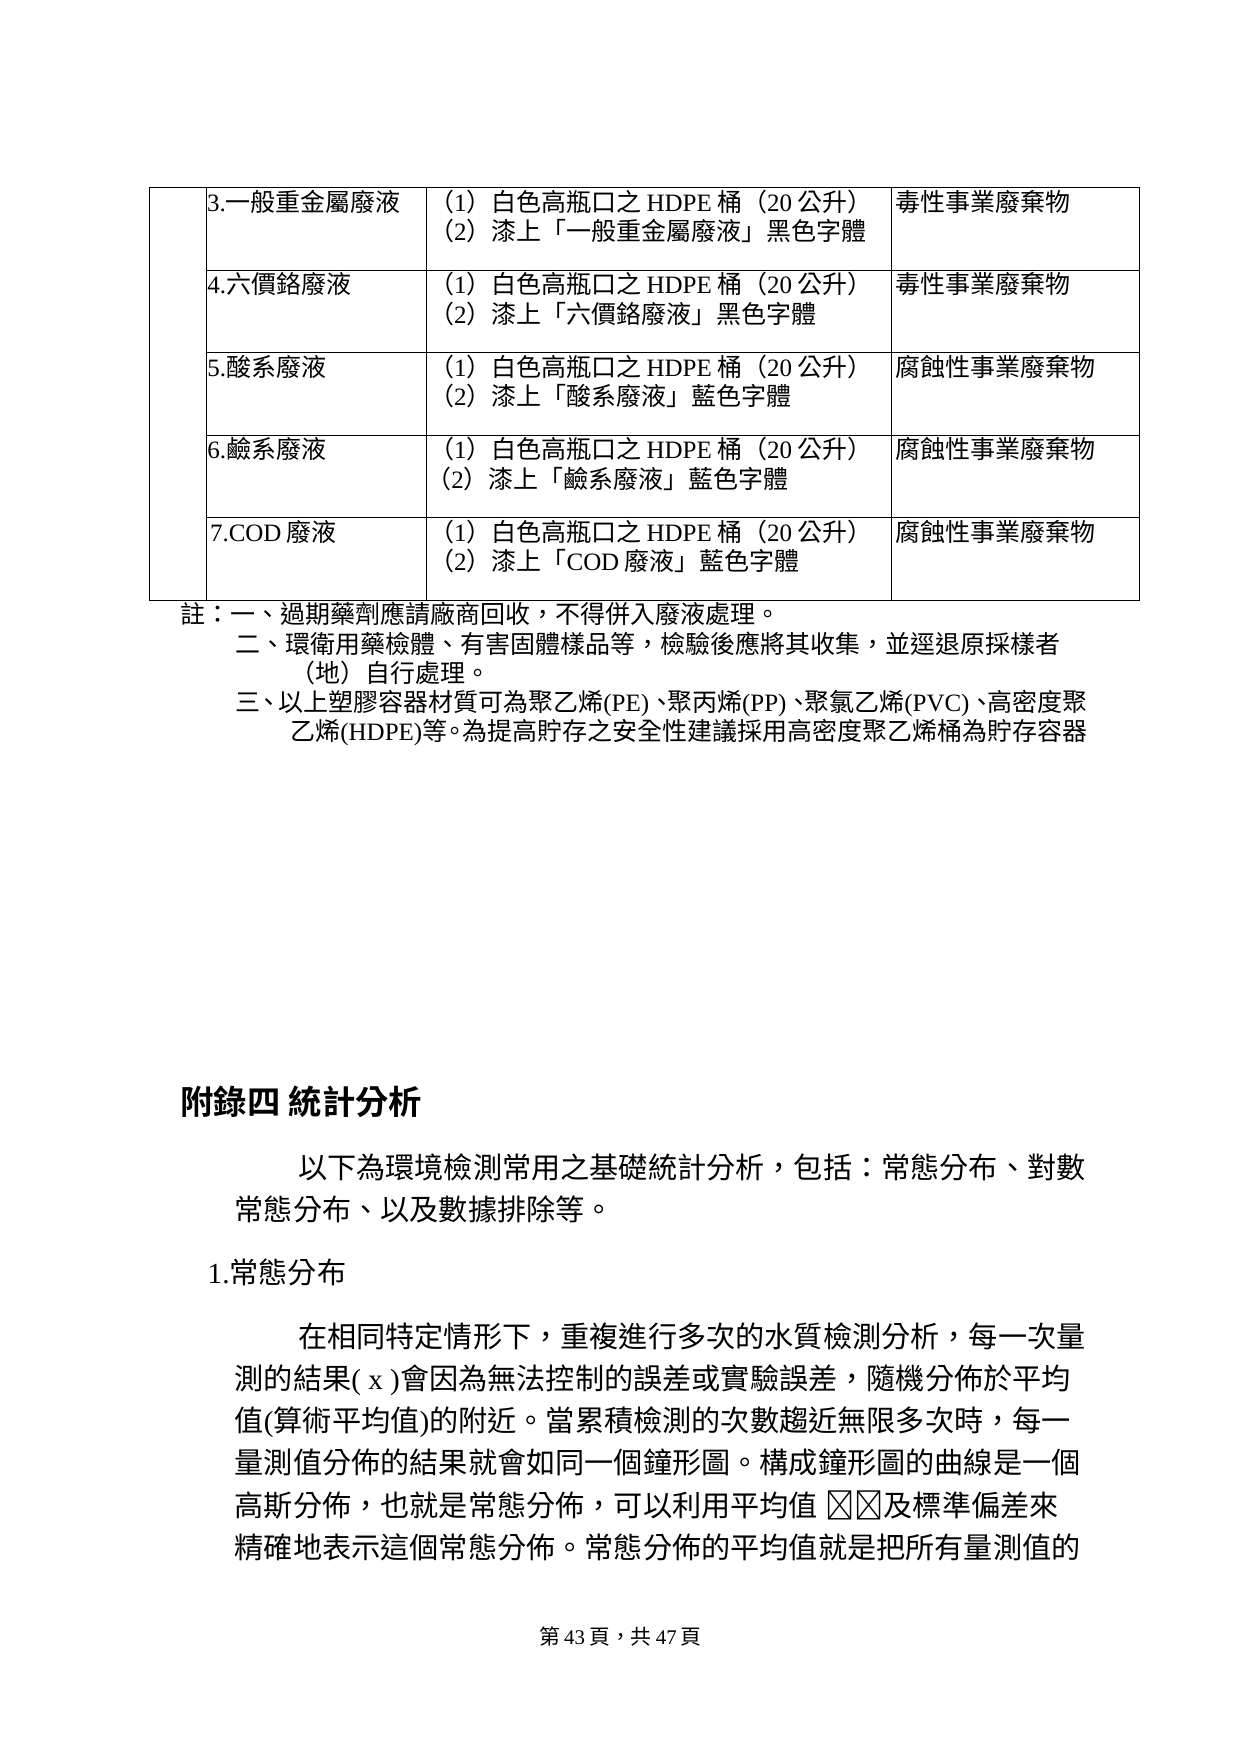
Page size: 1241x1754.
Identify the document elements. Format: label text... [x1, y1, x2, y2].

text 二、環衛用藥檢體、有害固體樣品等，檢驗後應將其收集，並逕退原採樣者（地）自行處理。 [235, 630, 1088, 688]
table_cell （1）白色高瓶口之HDPE桶（20公升） （2）漆上「鹼系廢液」藍色字體 [427, 436, 891, 517]
table_cell 腐蝕性事業廢棄物 [892, 518, 1139, 599]
table_cell 4.六價鉻廢液 [207, 271, 426, 352]
table_cell 5.酸系廢液 [207, 353, 426, 434]
table_cell 3.一般重金屬廢液 [207, 188, 426, 269]
text 以下為環境檢測常用之基礎統計分析，包括：常態分布、對數常態分布、以及數據排除等。 [234, 1144, 1088, 1229]
table_cell 7.COD廢液 [207, 518, 426, 599]
table_cell [150, 188, 206, 599]
text 註：一、過期藥劑應請廠商回收，不得併入廢液處理。 [180, 601, 1088, 630]
table_cell （1）白色高瓶口之HDPE桶（20公升） （2）漆上「酸系廢液」藍色字體 [427, 353, 891, 434]
table_cell 6.鹼系廢液 [207, 436, 426, 517]
table_cell （1）白色高瓶口之HDPE桶（20公升） （2）漆上「COD廢液」藍色字體 [427, 518, 891, 599]
table_cell 腐蝕性事業廢棄物 [892, 353, 1139, 434]
table_cell 毒性事業廢棄物 [892, 188, 1139, 269]
text 在相同特定情形下，重複進行多次的水質檢測分析，每一次量測的結果( x )會因為無法控制的誤差或實驗誤差，隨機分佈於平均值(算術平均值)的附近。當累積檢測的次數趨近無限多次時，每一量測值分佈的結果就會如同一個鐘形圖。構成鐘形圖的曲線是一個高斯分佈，也就是常態分佈，可以利用平均值 及標準偏差來精確地表示這個常態分佈。常態分佈的平均值就是把所有量測值的總和除以量測的次數，即，真實情況下無法進行無限多次量測，通常以有限次數 n ( n = 10、20、……)量測的平均值估算之。標準偏差為 ，但由於無法進行無限次的量測，相同的以有限次量測的標準偏差 s值預估 s = 。 [234, 1313, 1088, 1567]
table_cell 毒性事業廢棄物 [892, 271, 1139, 352]
table_cell 腐蝕性事業廢棄物 [892, 436, 1139, 517]
text 1.常態分布 [207, 1250, 1088, 1292]
table_cell （1）白色高瓶口之HDPE桶（20公升） （2）漆上「一般重金屬廢液」黑色字體 [427, 188, 891, 269]
text 附錄四 統計分析 [180, 1076, 1088, 1124]
table_cell （1）白色高瓶口之HDPE桶（20公升） （2）漆上「六價鉻廢液」黑色字體 [427, 271, 891, 352]
text 三、以上塑膠容器材質可為聚乙烯(PE)、聚丙烯(PP)、聚氯乙烯(PVC)、高密度聚乙烯(HDPE)等。為提高貯存之安全性建議採用高密度聚乙烯桶為貯存容器。 [235, 688, 1088, 746]
